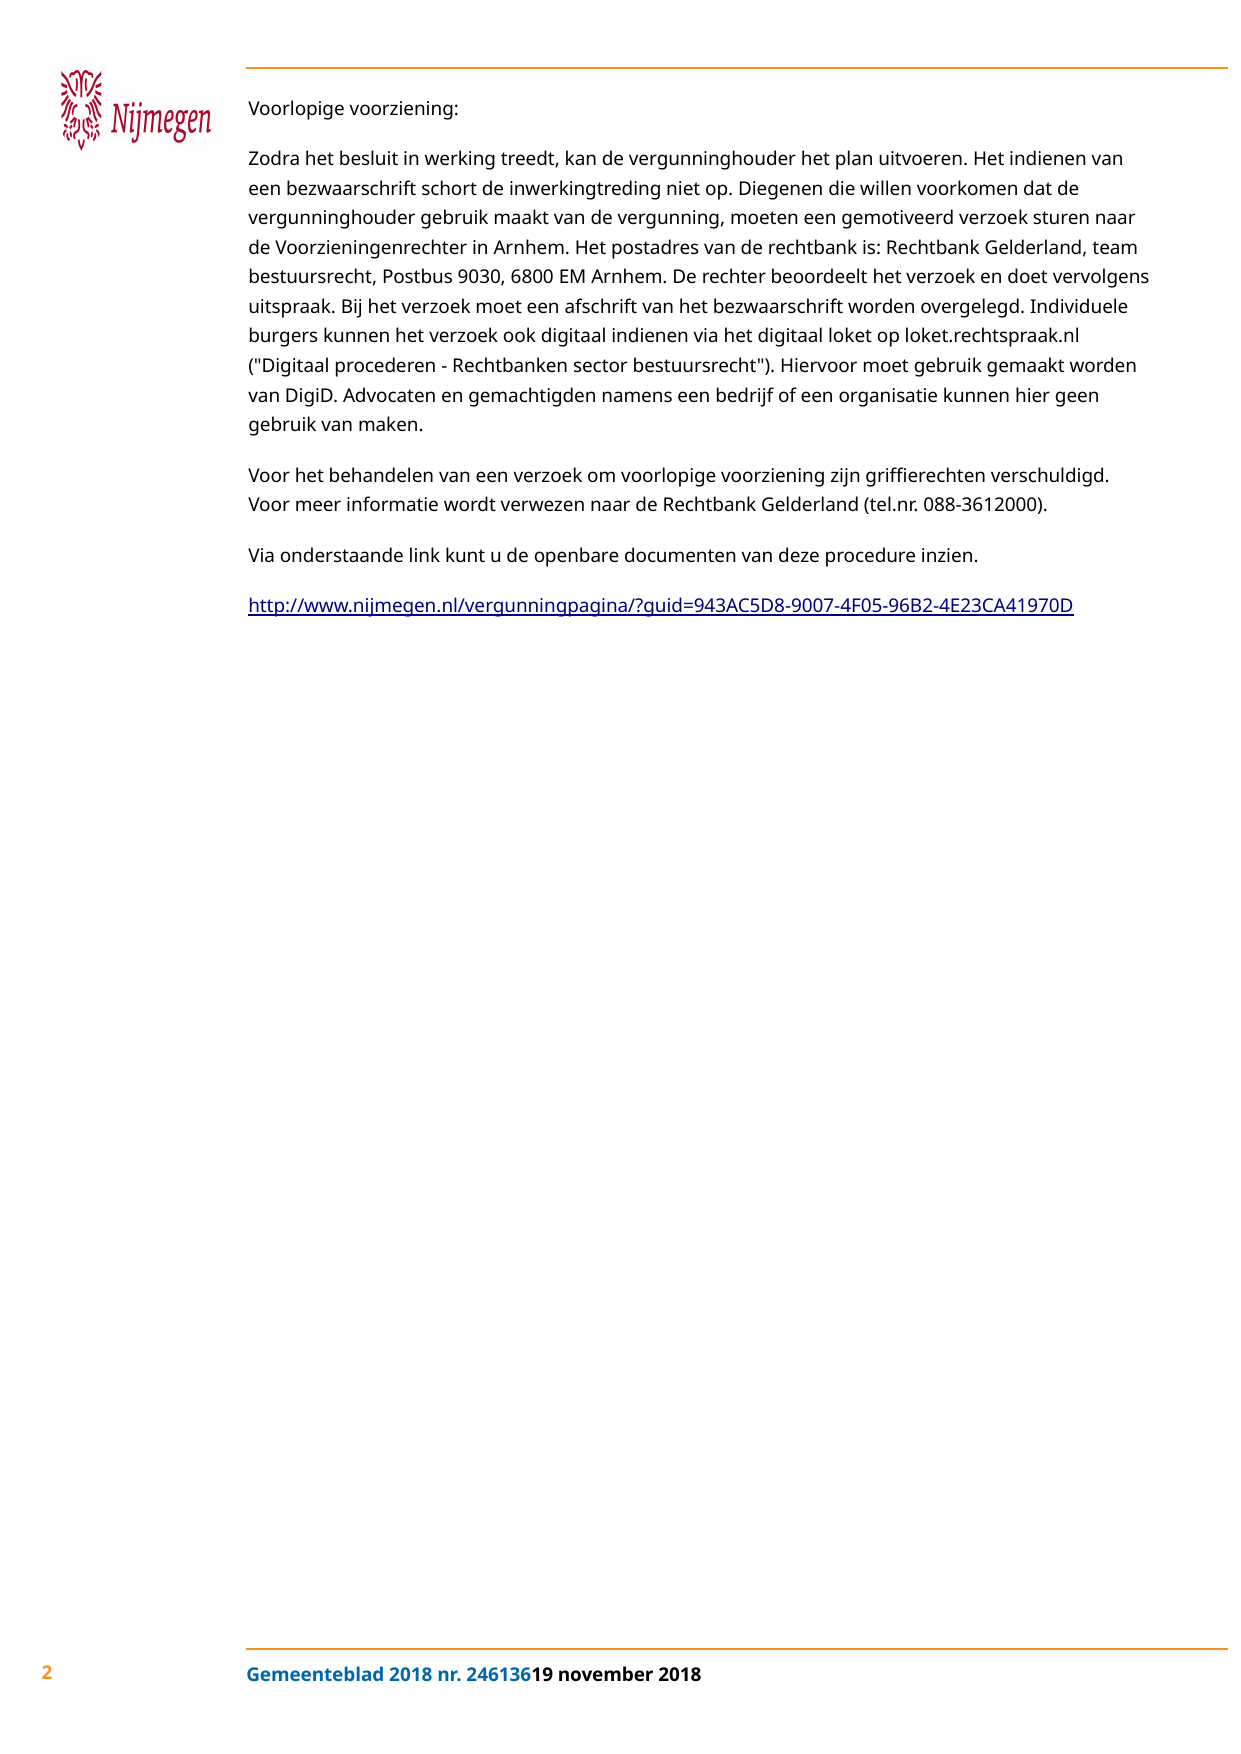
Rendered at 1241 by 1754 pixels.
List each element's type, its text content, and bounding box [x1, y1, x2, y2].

text Voor het behandelen van een verzoek om voorlopige voorziening zijn griffierechten verschuldigd. Voor meer informatie wordt verwezen naar de Rechtbank Gelderland (tel.nr. 088-3612000). [248, 462, 1152, 517]
text Voorlopige voorziening: [248, 95, 1152, 121]
text Zodra het besluit in werking treedt, kan de vergunninghouder het plan uitvoeren. Het indienen van een bezwaarschrift schort de inwerkingtreding niet op. Diegenen die willen voorkomen dat de vergunninghouder gebruik maakt van de vergunning, moeten een gemotiveerd verzoek sturen naar de Voorzieningenrechter in Arnhem. Het postadres van de rechtbank is: Rechtbank Gelderland, team bestuursrecht, Postbus 9030, 6800 EM Arnhem. De rechter beoordeelt het verzoek en doet vervolgens uitspraak. Bij het verzoek moet een afschrift van het bezwaarschrift worden overgelegd. Individuele burgers kunnen het verzoek ook digitaal indienen via het digitaal loket op loket.rechtspraak.nl ("Digitaal procederen - Rechtbanken sector bestuursrecht"). Hiervoor moet gebruik gemaakt worden van DigiD. Advocaten en gemachtigden namens een bedrijf of een organisatie kunnen hier geen gebruik van maken. [248, 145, 1152, 437]
picture [41, 47, 231, 172]
text http://www.nijmegen.nl/vergunningpagina/?guid=943AC5D8-9007-4F05-96B2-4E23CA41970D [248, 592, 1152, 618]
text Via onderstaande link kunt u de openbare documenten van deze procedure inzien. [248, 542, 1152, 568]
